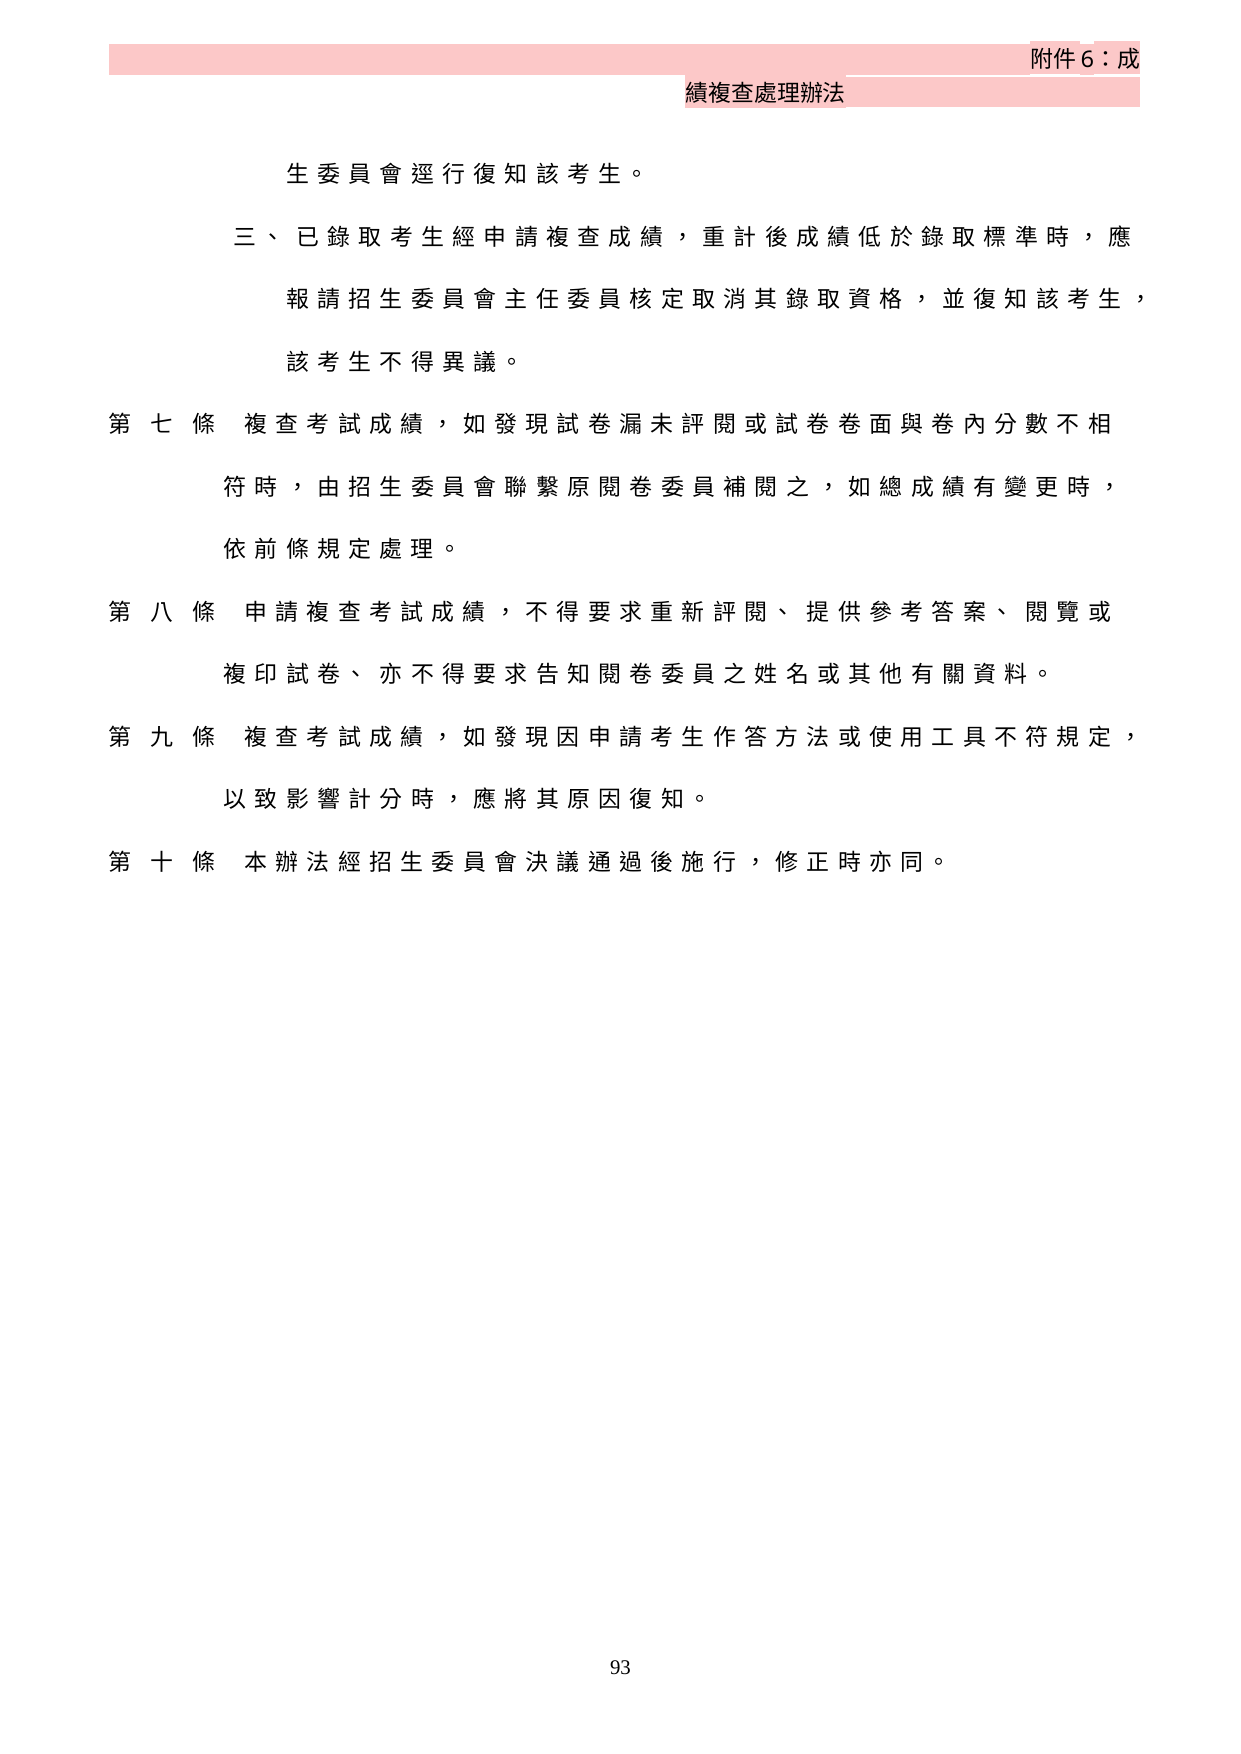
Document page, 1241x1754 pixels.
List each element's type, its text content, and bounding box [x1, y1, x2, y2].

text 第 九 條 複查考試成績，如發現因申請考生作答方法或使用工具不符規定，以致影響計分時，應將其原因復知。 [104, 694, 1136, 819]
text 第 十 條 本辦法經招生委員會決議通過後施行，修正時亦同。 [104, 819, 1136, 881]
text 三、已錄取考生經申請複查成績，重計後成績低於錄取標準時，應報請招生委員會主任委員核定取消其錄取資格，並復知該考生，該考生不得異議。 [229, 194, 1136, 381]
text 第 八 條 申請複查考試成績，不得要求重新評閱、提供參考答案、閱覽或複印試卷、亦不得要求告知閱卷委員之姓名或其他有關資料。 [104, 569, 1136, 694]
text 生委員會逕行復知該考生。 [229, 131, 1136, 194]
text 第 七 條 複查考試成績，如發現試卷漏未評閱或試卷卷面與卷內分數不相符時，由招生委員會聯繫原閱卷委員補閱之，如總成績有變更時，依前條規定處理。 [104, 381, 1136, 569]
